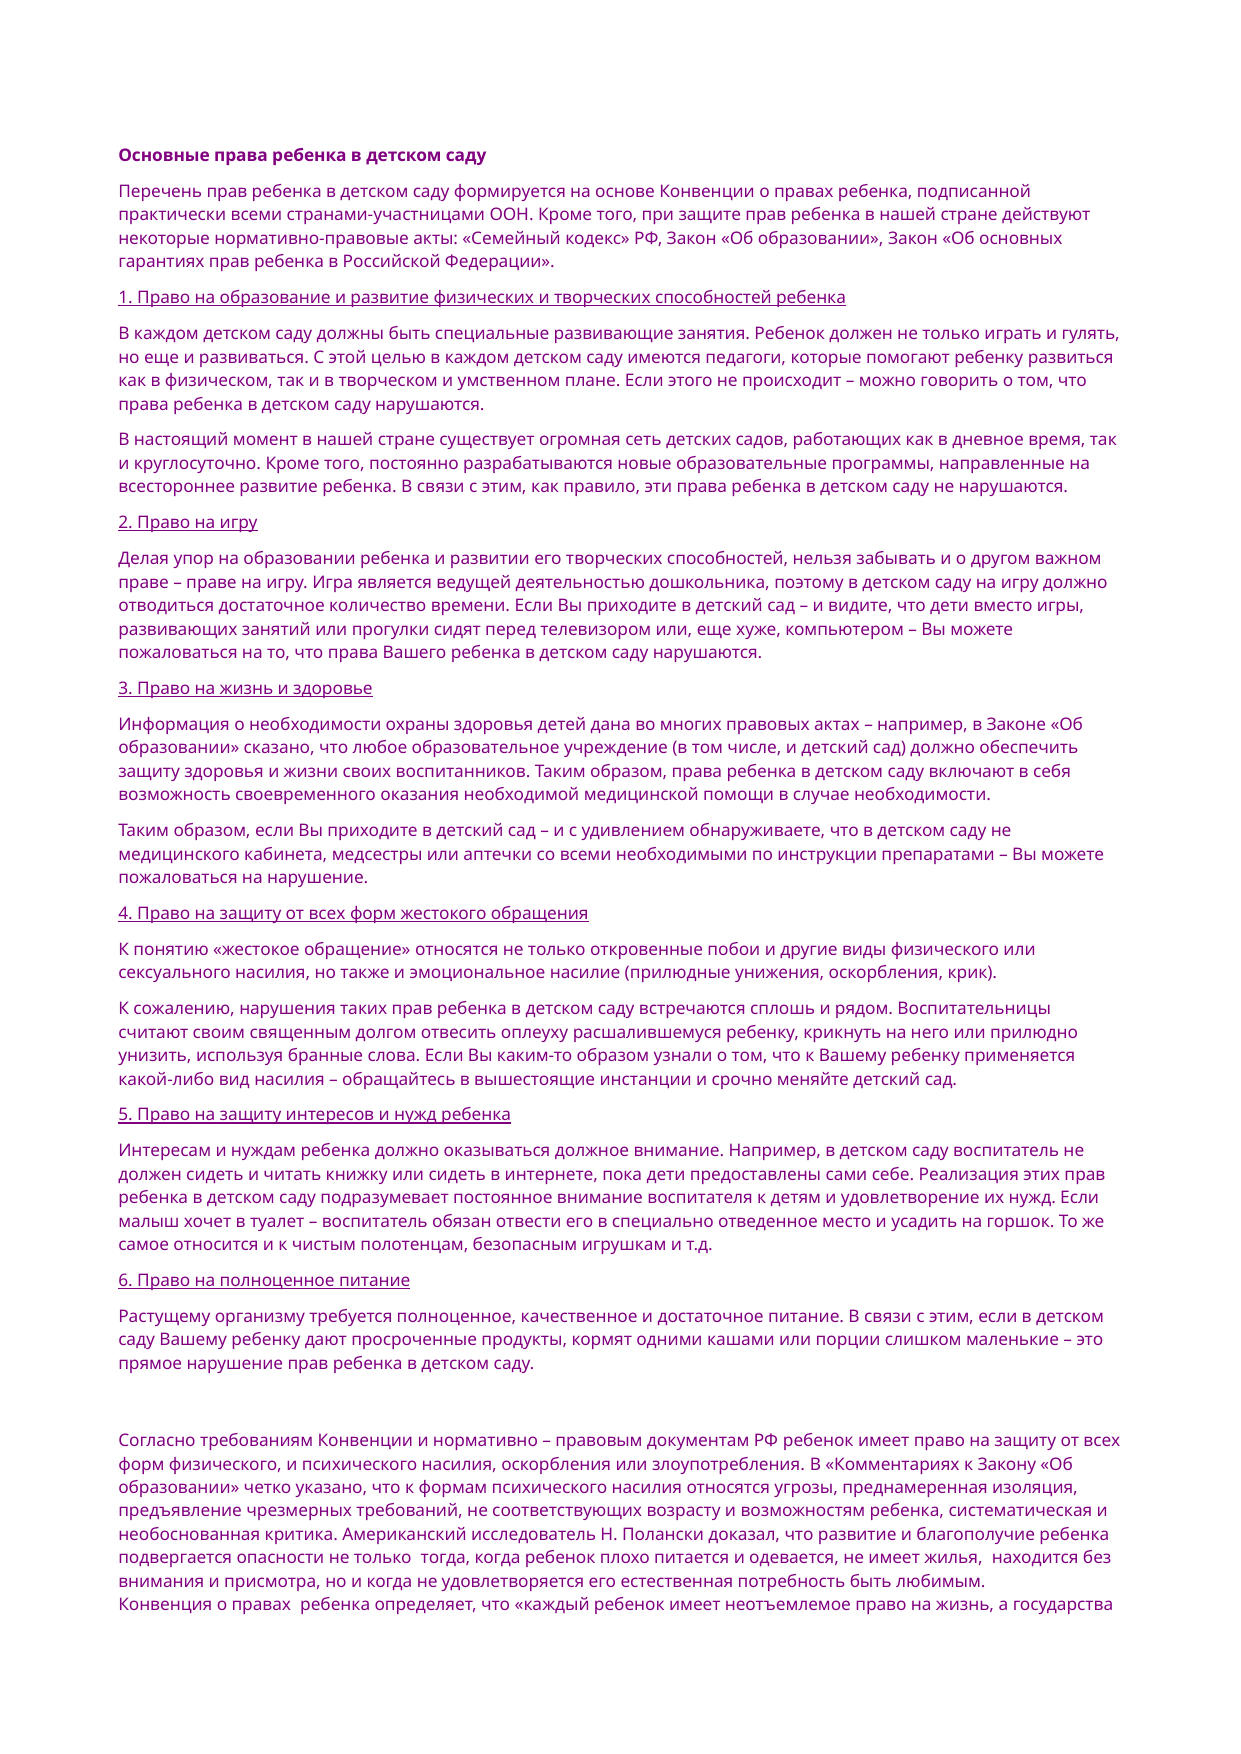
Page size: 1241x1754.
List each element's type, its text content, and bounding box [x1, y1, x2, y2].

text Растущему организму требуется полноценное, качественное и достаточное питание. В связи с этим, если в детском саду Вашему ребенку дают просроченные продукты, кормят одними кашами или порции слишком маленькие – это прямое нарушение прав ребенка в детском саду. [118, 1304, 1122, 1374]
text Интересам и нуждам ребенка должно оказываться должное внимание. Например, в детском саду воспитатель не должен сидеть и читать книжку или сидеть в интернете, пока дети предоставлены сами себе. Реализация этих прав ребенка в детском саду подразумевает постоянное внимание воспитателя к детям и удовлетворение их нужд. Если малыш хочет в туалет – воспитатель обязан отвести его в специально отведенное место и усадить на горшок. То же самое относится и к чистым полотенцам, безопасным игрушкам и т.д. [118, 1138, 1122, 1256]
text Информация о необходимости охраны здоровья детей дана во многих правовых актах – например, в Законе «Об образовании» сказано, что любое образовательное учреждение (в том числе, и детский сад) должно обеспечить защиту здоровья и жизни своих воспитанников. Таким образом, права ребенка в детском саду включают в себя возможность своевременного оказания необходимой медицинской помощи в случае необходимости. [118, 712, 1122, 806]
text 4. Право на защиту от всех форм жестокого обращения [118, 901, 1122, 924]
text 1. Право на образование и развитие физических и творческих способностей ребенка [118, 285, 1122, 309]
text В настоящий момент в нашей стране существует огромная сеть детских садов, работающих как в дневное время, так и круглосуточно. Кроме того, постоянно разрабатываются новые образовательные программы, направленные на всестороннее развитие ребенка. В связи с этим, как правило, эти права ребенка в детском саду не нарушаются. [118, 427, 1122, 498]
text Конвенция о правах ребенка определяет, что «каждый ребенок имеет неотъемлемое право на жизнь, а государства [118, 1592, 1122, 1616]
text К сожалению, нарушения таких прав ребенка в детском саду встречаются сплошь и рядом. Воспитательницы считают своим священным долгом отвесить оплеуху расшалившемуся ребенку, крикнуть на него или прилюдно унизить, используя бранные слова. Если Вы каким-то образом узнали о том, что к Вашему ребенку применяется какой-либо вид насилия – обращайтесь в вышестоящие инстанции и срочно меняйте детский сад. [118, 996, 1122, 1090]
text 2. Право на игру [118, 510, 1122, 534]
text Согласно требованиям Конвенции и нормативно – правовым документам РФ ребенок имеет право на защиту от всех форм физического, и психического насилия, оскорбления или злоупотребления. В «Комментариях к Закону «Об образовании» четко указано, что к формам психического насилия относятся угрозы, преднамеренная изоляция, предъявление чрезмерных требований, не соответствующих возрасту и возможностям ребенка, систематическая и необоснованная критика. Американский исследователь Н. Полански доказал, что развитие и благополучие ребенка подвергается опасности не только тогда, когда ребенок плохо питается и одевается, не имеет жилья, находится без внимания и присмотра, но и когда не удовлетворяется его естественная потребность быть любимым. [118, 1428, 1122, 1592]
text Таким образом, если Вы приходите в детский сад – и с удивлением обнаруживаете, что в детском саду не медицинского кабинета, медсестры или аптечки со всеми необходимыми по инструкции препаратами – Вы можете пожаловаться на нарушение. [118, 818, 1122, 888]
text К понятию «жестокое обращение» относятся не только откровенные побои и другие виды физического или сексуального насилия, но также и эмоциональное насилие (прилюдные унижения, оскорбления, крик). [118, 937, 1122, 984]
text 3. Право на жизнь и здоровье [118, 676, 1122, 699]
subtitle Основные права ребенка в детском саду [118, 143, 1122, 167]
text Делая упор на образовании ребенка и развитии его творческих способностей, нельзя забывать и о другом важном праве – праве на игру. Игра является ведущей деятельностью дошкольника, поэтому в детском саду на игру должно отводиться достаточное количество времени. Если Вы приходите в детский сад – и видите, что дети вместо игры, развивающих занятий или прогулки сидят перед телевизором или, еще хуже, компьютером – Вы можете пожаловаться на то, что права Вашего ребенка в детском саду нарушаются. [118, 546, 1122, 663]
text 6. Право на полноценное питание [118, 1268, 1122, 1292]
text Перечень прав ребенка в детском саду формируется на основе Конвенции о правах ребенка, подписанной практически всеми странами-участницами ООН. Кроме того, при защите прав ребенка в нашей стране действуют некоторые нормативно-правовые акты: «Семейный кодекс» РФ, Закон «Об образовании», Закон «Об основных гарантиях прав ребенка в Российской Федерации». [118, 179, 1122, 273]
text 5. Право на защиту интересов и нужд ребенка [118, 1102, 1122, 1126]
text В каждом детском саду должны быть специальные развивающие занятия. Ребенок должен не только играть и гулять, но еще и развиваться. С этой целью в каждом детском саду имеются педагоги, которые помогают ребенку развиться как в физическом, так и в творческом и умственном плане. Если этого не происходит – можно говорить о том, что права ребенка в детском саду нарушаются. [118, 321, 1122, 415]
